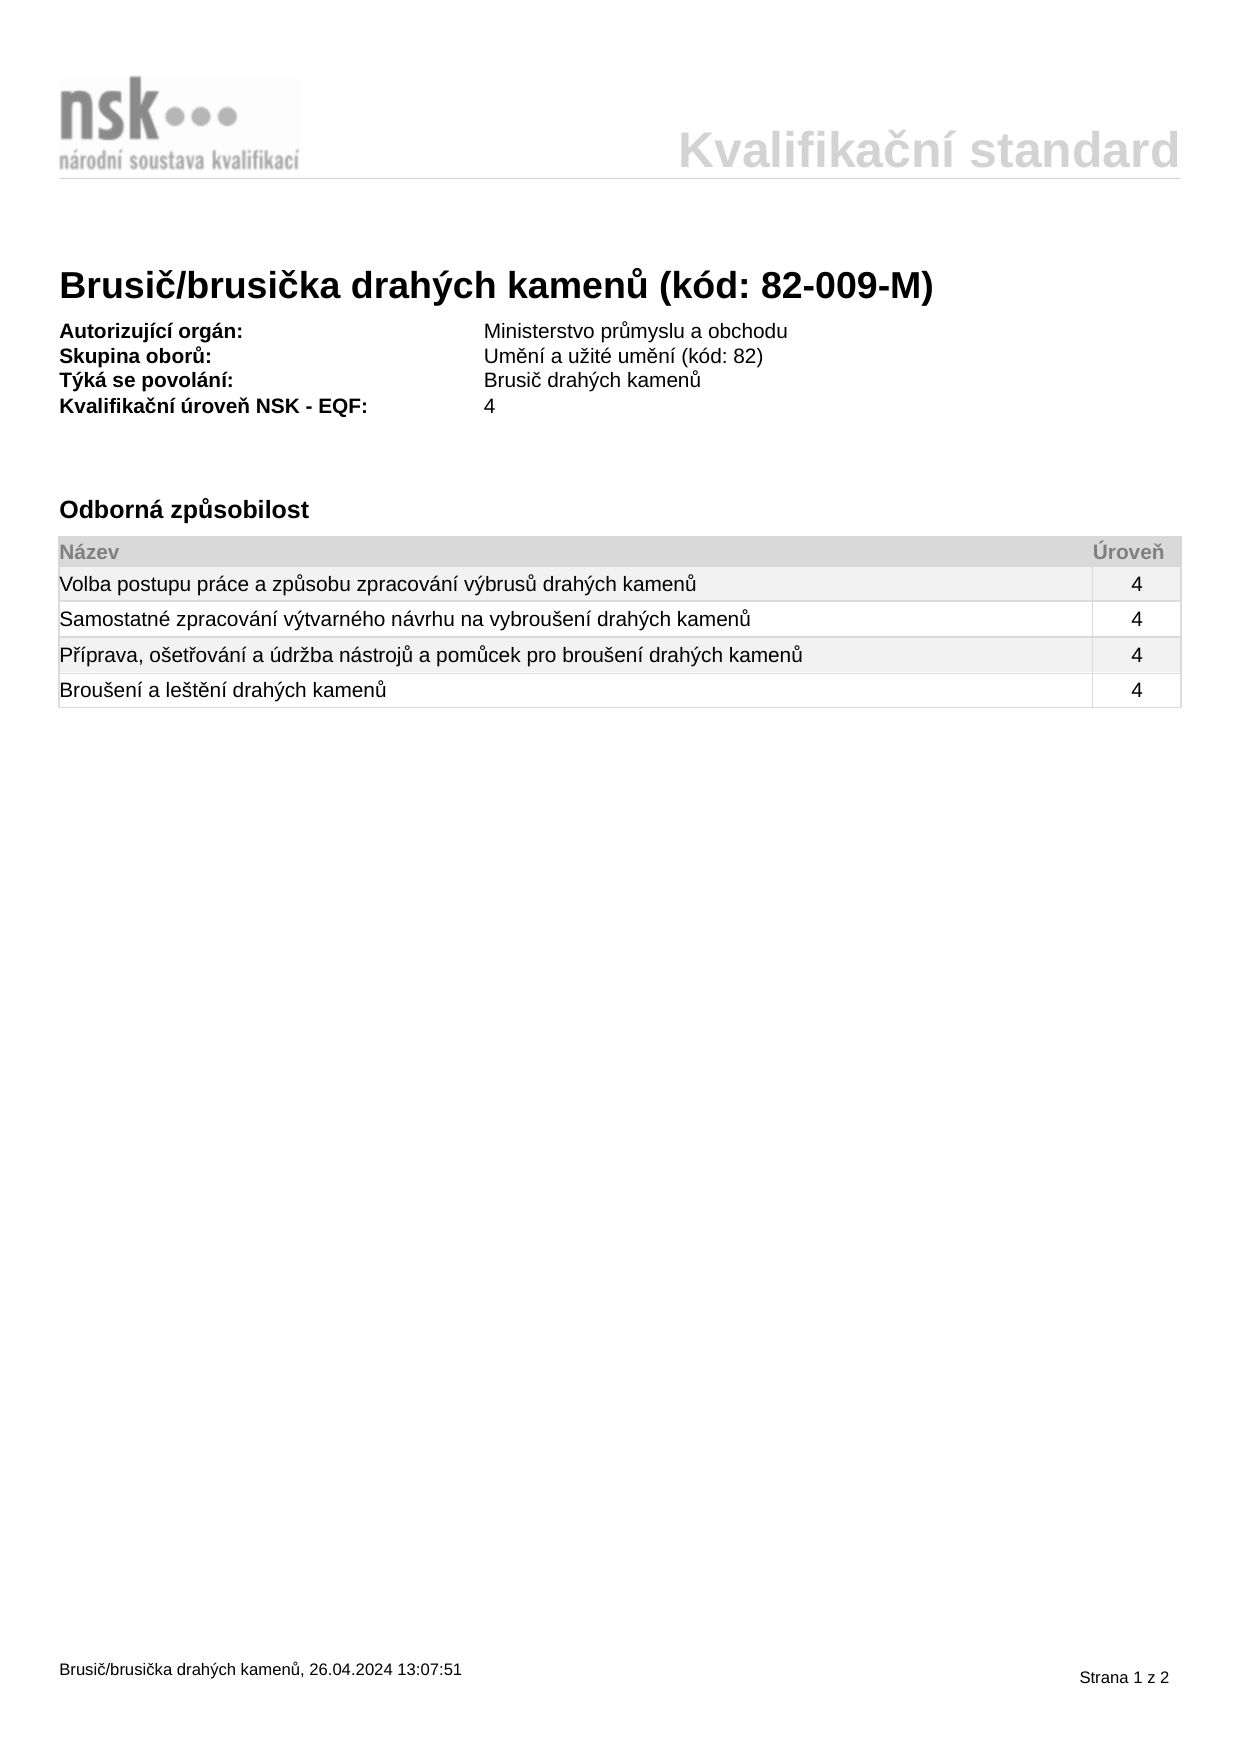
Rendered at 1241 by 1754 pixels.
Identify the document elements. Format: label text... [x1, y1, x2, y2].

table_cell [1169, 524, 1181, 536]
table_cell [484, 307, 620, 319]
table_cell Autorizující orgán: [59, 319, 483, 343]
table_cell [1093, 418, 1169, 489]
table_cell [626, 196, 862, 224]
table_cell [626, 1307, 862, 1484]
table_cell [620, 1007, 626, 1307]
table_cell Název [60, 537, 1092, 566]
table_cell [59, 1484, 483, 1659]
table_cell [620, 196, 626, 224]
table_cell Broušení a leštění drahých kamenů [60, 674, 1092, 707]
table_cell [1169, 196, 1181, 224]
table_cell [484, 418, 620, 489]
table_cell [626, 1007, 862, 1307]
table_cell [1093, 524, 1169, 536]
table_cell [620, 524, 626, 536]
table_cell [862, 1484, 1093, 1659]
table_cell [620, 708, 626, 1007]
table_cell Strana 1 z 2 [862, 1659, 1169, 1695]
table_cell [1169, 1007, 1181, 1307]
table_cell Volba postupu práce a způsobu zpracování výbrusů drahých kamenů [60, 567, 1092, 600]
table_cell [1169, 418, 1181, 489]
table_cell [1169, 307, 1181, 319]
table_cell [484, 172, 620, 178]
table_cell [484, 524, 620, 536]
table_cell [1169, 1484, 1181, 1659]
table_cell [484, 1007, 620, 1307]
table_cell [1093, 196, 1169, 224]
table_cell 4 [484, 394, 1181, 417]
table_cell [620, 1307, 626, 1484]
table_cell [59, 1307, 483, 1484]
table_cell [620, 1484, 626, 1659]
table_cell [626, 524, 862, 536]
table_cell [59, 524, 483, 536]
table_header [621, 59, 626, 172]
table_cell Kvalifikační úroveň NSK - EQF: [59, 394, 483, 417]
table_cell [862, 708, 1093, 1007]
table_cell [626, 307, 862, 319]
table_cell [1093, 1484, 1169, 1659]
table_cell [484, 708, 620, 1007]
table_cell [1093, 1007, 1169, 1307]
table_cell [862, 418, 1093, 489]
table_cell Odborná způsobilost [59, 489, 1181, 524]
table_cell Ministerstvo průmyslu a obchodu [484, 319, 1181, 344]
table_cell [59, 708, 483, 1007]
table_cell [862, 307, 1093, 319]
table_cell [862, 196, 1093, 224]
table_cell [59, 196, 483, 224]
table_cell 4 [1093, 674, 1180, 707]
table_cell [484, 196, 620, 224]
table_cell [862, 524, 1093, 536]
table_cell 4 [1093, 602, 1180, 636]
table_cell [620, 418, 626, 489]
table_cell [1093, 1307, 1169, 1484]
table_cell [862, 1307, 1093, 1484]
table_cell Samostatné zpracování výtvarného návrhu na vybroušení drahých kamenů [60, 602, 1092, 636]
table_cell [59, 1007, 483, 1307]
table_cell Příprava, ošetřování a údržba nástrojů a pomůcek pro broušení drahých kamenů [60, 638, 1092, 672]
table_header Kvalifikační standard [626, 59, 1181, 178]
picture [58, 59, 621, 172]
table_cell Úroveň [1093, 537, 1180, 566]
table_cell [59, 307, 483, 319]
table_cell Týká se povolání: [59, 368, 483, 392]
table_cell 4 [1093, 567, 1180, 600]
table_cell 4 [1093, 638, 1180, 672]
table_cell [1093, 307, 1169, 319]
table_cell [862, 1007, 1093, 1307]
table_cell Brusič/brusička drahých kamenů (kód: 82-009-M) [59, 224, 1181, 307]
table_cell Skupina oborů: [59, 344, 483, 368]
table_cell [626, 418, 862, 489]
table_cell Umění a užité umění (kód: 82) [484, 344, 1181, 368]
table_cell [484, 1307, 620, 1484]
table_cell [1169, 708, 1181, 1007]
table_cell [59, 179, 1181, 196]
table_cell [1169, 1307, 1181, 1484]
table_cell [59, 172, 483, 178]
table_cell [484, 1484, 620, 1659]
table_cell Brusič drahých kamenů [484, 368, 1181, 393]
table_cell [1169, 1659, 1181, 1695]
table_cell [59, 418, 483, 489]
table_cell [626, 708, 862, 1007]
table_cell Brusič/brusička drahých kamenů, 26.04.2024 13:07:51 [59, 1659, 862, 1695]
table_cell [620, 307, 626, 319]
table_cell [1093, 708, 1169, 1007]
table_cell [626, 1484, 862, 1659]
